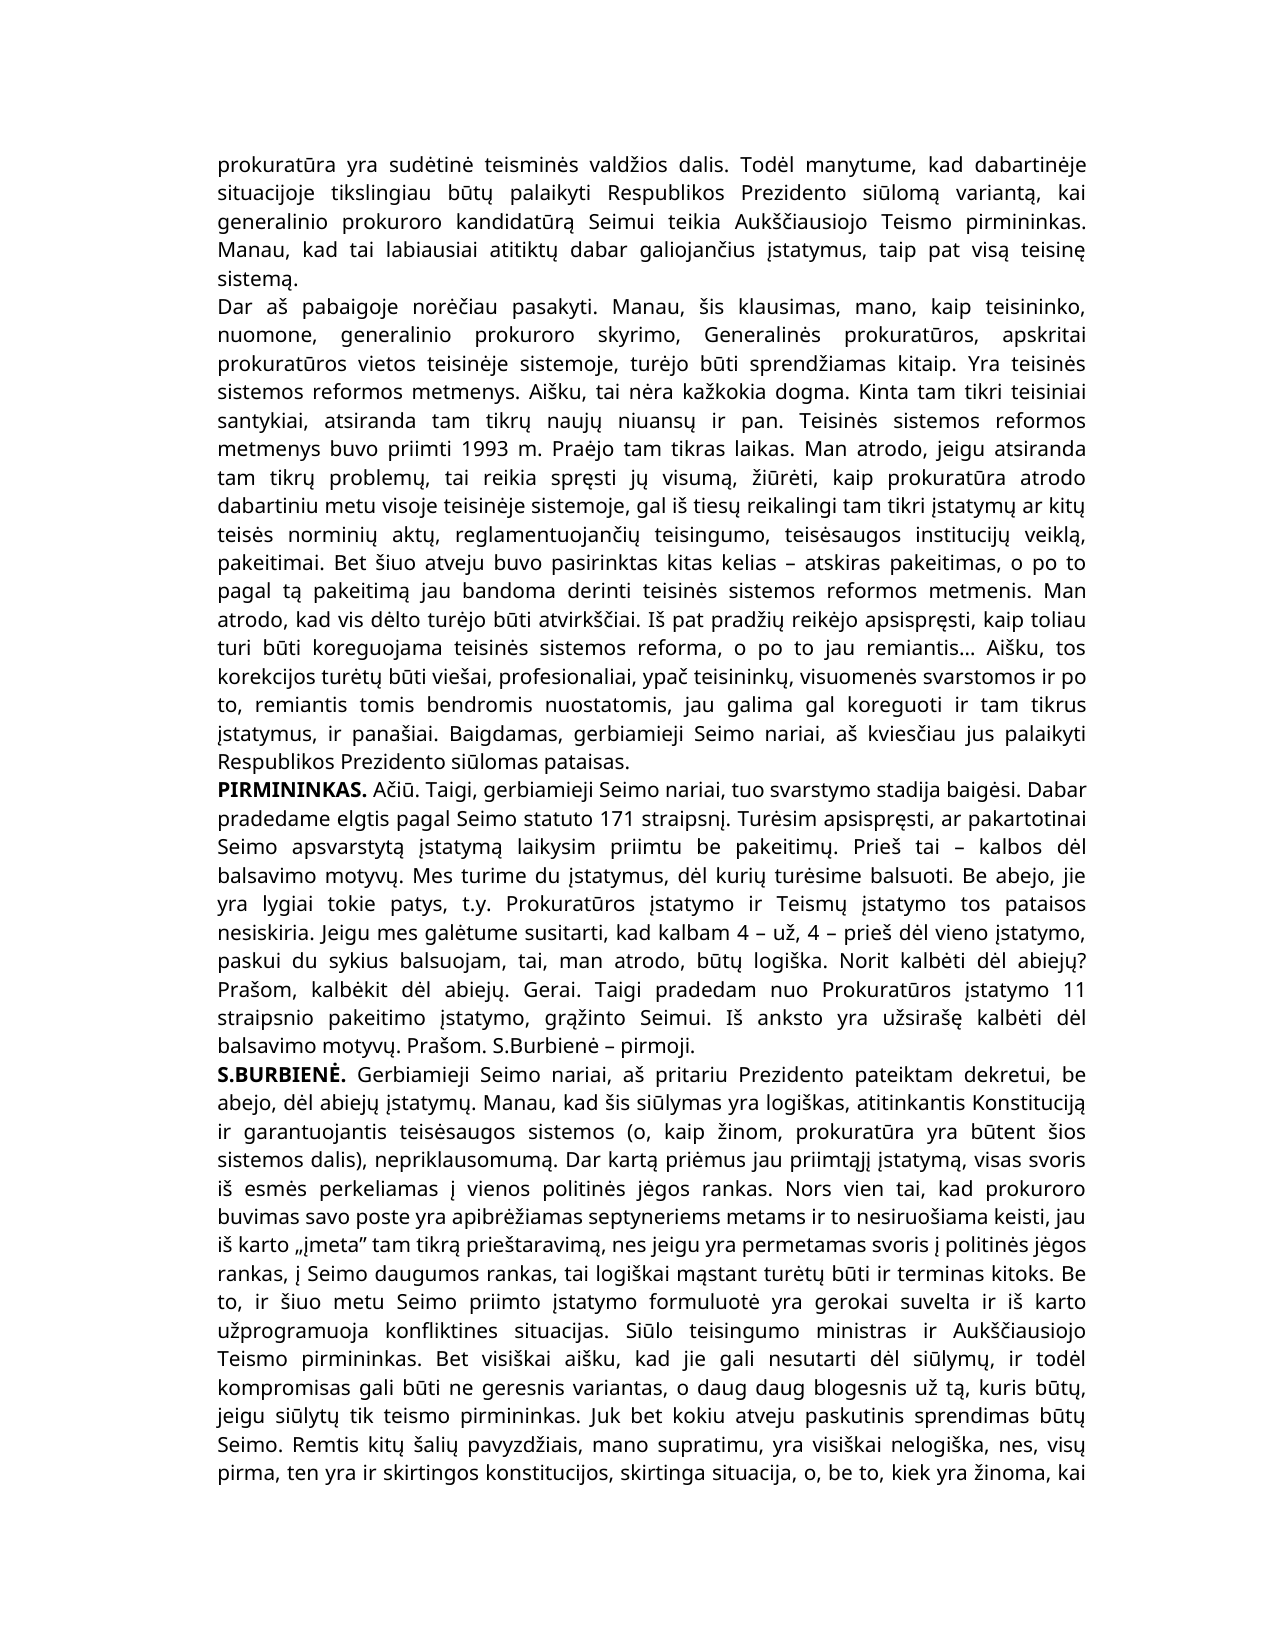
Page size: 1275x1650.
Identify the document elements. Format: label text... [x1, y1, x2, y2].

text S.BURBIENĖ. Gerbiamieji Seimo nariai, aš pritariu Prezidento pateiktam dekretui, be abejo, dėl abiejų įstatymų. Manau, kad šis siūlymas yra logiškas, atitinkantis Konstituciją ir garantuojantis teisėsaugos sistemos (o, kaip žinom, prokuratūra yra būtent šios sistemos dalis), nepriklausomumą. Dar kartą priėmus jau priimtąjį įstatymą, visas svoris iš esmės perkeliamas į vienos politinės jėgos rankas. Nors vien tai, kad prokuroro buvimas savo poste yra apibrėžiamas septyneriems metams ir to nesiruošiama keisti, jau iš karto „įmeta” tam tikrą prieštaravimą, nes jeigu yra permetamas svoris į politinės jėgos rankas, į Seimo daugumos rankas, tai logiškai mąstant turėtų būti ir terminas kitoks. Be to, ir šiuo metu Seimo priimto įstatymo formuluotė yra gerokai suvelta ir iš karto užprogramuoja konfliktines situacijas. Siūlo teisingumo ministras ir Aukščiausiojo Teismo pirmininkas. Bet visiškai aišku, kad jie gali nesutarti dėl siūlymų, ir todėl kompromisas gali būti ne geresnis variantas, o daug daug blogesnis už tą, kuris būtų, jeigu siūlytų tik teismo pirmininkas. Juk bet kokiu atveju paskutinis sprendimas būtų Seimo. Remtis kitų šalių pavyzdžiais, mano supratimu, yra visiškai nelogiška, nes, visų pirma, ten yra ir skirtingos konstitucijos, skirtinga situacija, o, be to, kiek yra žinoma, kai [217, 1060, 1087, 1487]
text prokuratūra yra sudėtinė teisminės valdžios dalis. Todėl manytume, kad dabartinėje situacijoje tikslingiau būtų palaikyti Respublikos Prezidento siūlomą variantą, kai generalinio prokuroro kandidatūrą Seimui teikia Aukščiausiojo Teismo pirmininkas. Manau, kad tai labiausiai atitiktų dabar galiojančius įstatymus, taip pat visą teisinę sistemą. [217, 150, 1087, 292]
text Dar aš pabaigoje norėčiau pasakyti. Manau, šis klausimas, mano, kaip teisininko, nuomone, generalinio prokuroro skyrimo, Generalinės prokuratūros, apskritai prokuratūros vietos teisinėje sistemoje, turėjo būti sprendžiamas kitaip. Yra teisinės sistemos reformos metmenys. Aišku, tai nėra kažkokia dogma. Kinta tam tikri teisiniai santykiai, atsiranda tam tikrų naujų niuansų ir pan. Teisinės sistemos reformos metmenys buvo priimti 1993 m. Praėjo tam tikras laikas. Man atrodo, jeigu atsiranda tam tikrų problemų, tai reikia spręsti jų visumą, žiūrėti, kaip prokuratūra atrodo dabartiniu metu visoje teisinėje sistemoje, gal iš tiesų reikalingi tam tikri įstatymų ar kitų teisės norminių aktų, reglamentuojančių teisingumo, teisėsaugos institucijų veiklą, pakeitimai. Bet šiuo atveju buvo pasirinktas kitas kelias – atskiras pakeitimas, o po to pagal tą pakeitimą jau bandoma derinti teisinės sistemos reformos metmenis. Man atrodo, kad vis dėlto turėjo būti atvirkščiai. Iš pat pradžių reikėjo apsispręsti, kaip toliau turi būti koreguojama teisinės sistemos reforma, o po to jau remiantis… Aišku, tos korekcijos turėtų būti viešai, profesionaliai, ypač teisininkų, visuomenės svarstomos ir po to, remiantis tomis bendromis nuostatomis, jau galima gal koreguoti ir tam tikrus įstatymus, ir panašiai. Baigdamas, gerbiamieji Seimo nariai, aš kviesčiau jus palaikyti Respublikos Prezidento siūlomas pataisas. [217, 292, 1087, 776]
text PIRMININKAS. Ačiū. Taigi, gerbiamieji Seimo nariai, tuo svarstymo stadija baigėsi. Dabar pradedame elgtis pagal Seimo statuto 171 straipsnį. Turėsim apsispręsti, ar pakartotinai Seimo apsvarstytą įstatymą laikysim priimtu be pakeitimų. Prieš tai – kalbos dėl balsavimo motyvų. Mes turime du įstatymus, dėl kurių turėsime balsuoti. Be abejo, jie yra lygiai tokie patys, t.y. Prokuratūros įstatymo ir Teismų įstatymo tos pataisos nesiskiria. Jeigu mes galėtume susitarti, kad kalbam 4 – už, 4 – prieš dėl vieno įstatymo, paskui du sykius balsuojam, tai, man atrodo, būtų logiška. Norit kalbėti dėl abiejų? Prašom, kalbėkit dėl abiejų. Gerai. Taigi pradedam nuo Prokuratūros įstatymo 11 straipsnio pakeitimo įstatymo, grąžinto Seimui. Iš anksto yra užsirašę kalbėti dėl balsavimo motyvų. Prašom. S.Burbienė – pirmoji. [217, 776, 1087, 1060]
